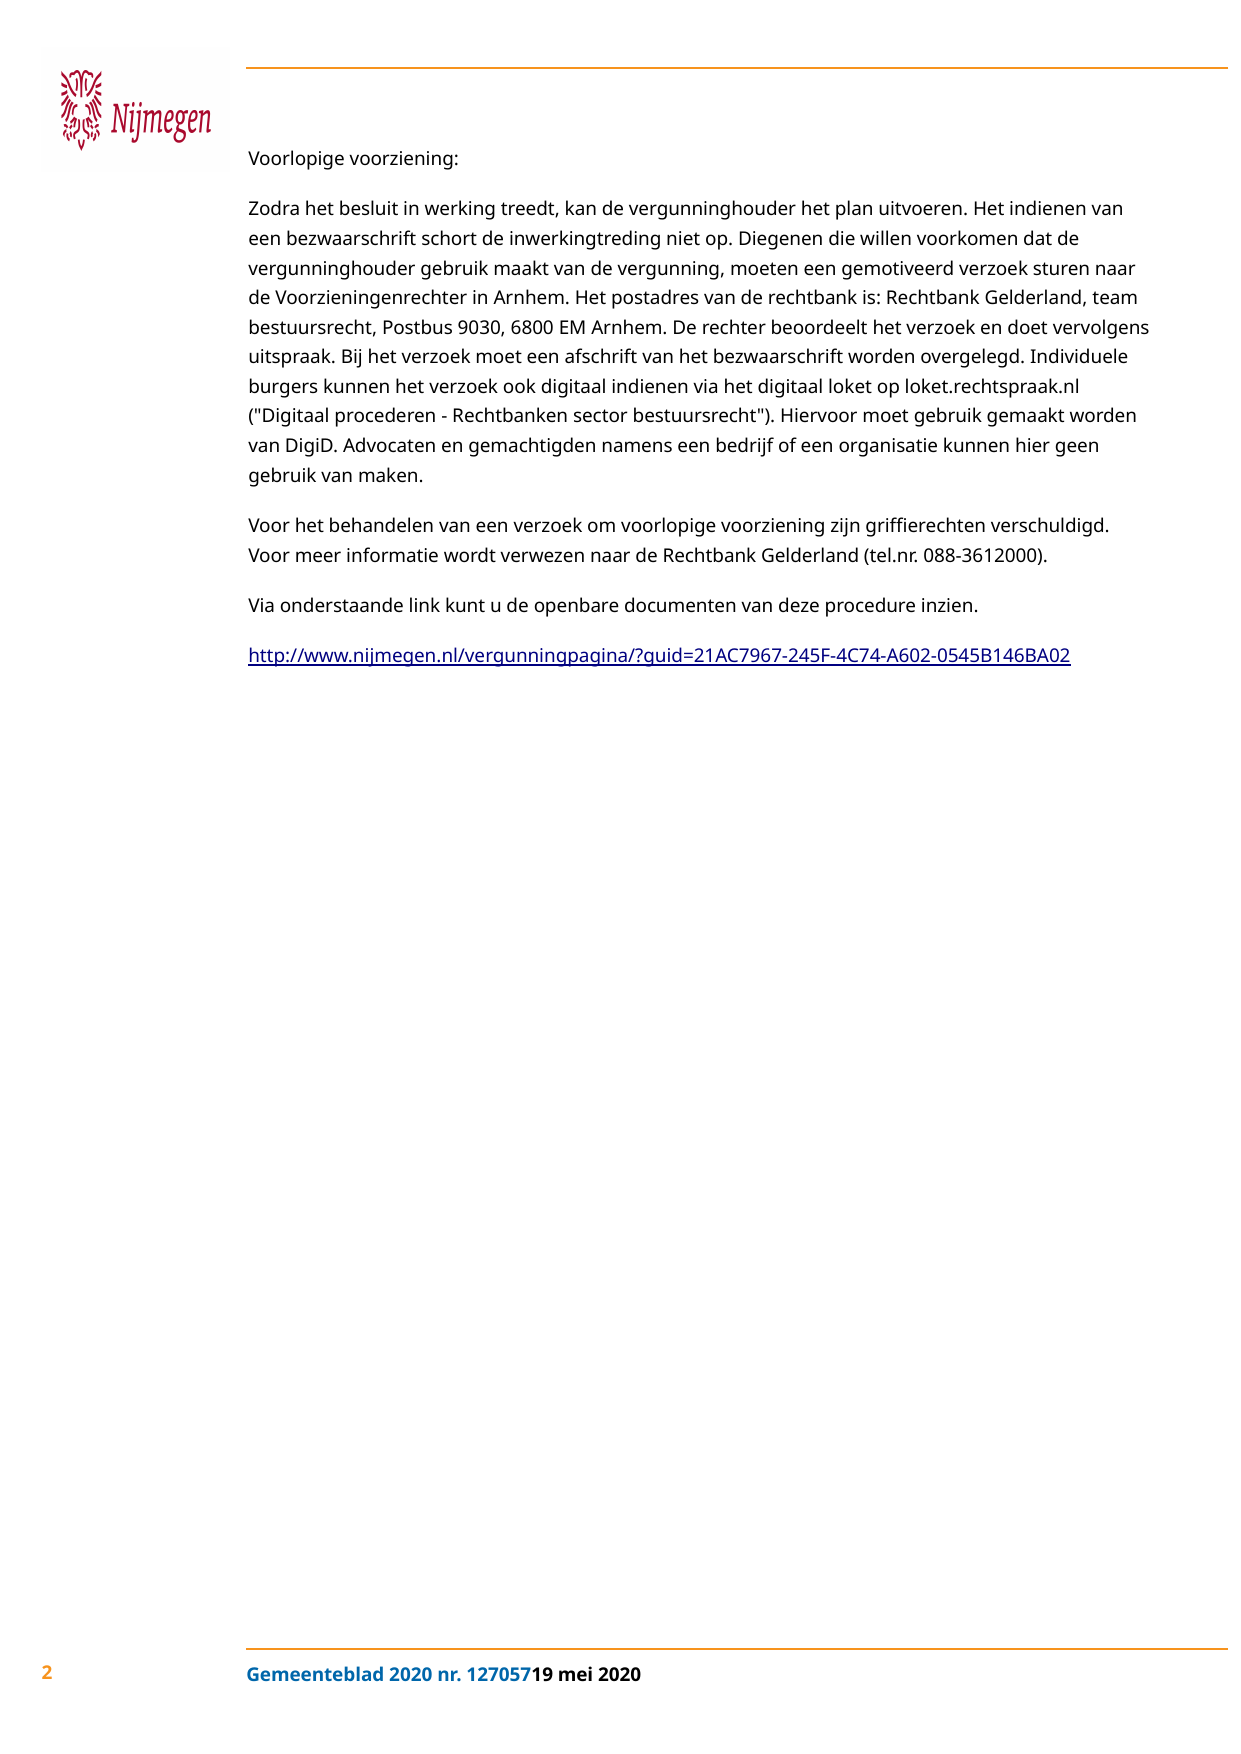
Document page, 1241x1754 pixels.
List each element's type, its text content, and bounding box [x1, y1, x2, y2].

text http://www.nijmegen.nl/vergunningpagina/?guid=21AC7967-245F-4C74-A602-0545B146BA02 [248, 643, 1152, 668]
text Voor het behandelen van een verzoek om voorlopige voorziening zijn griffierechten verschuldigd. Voor meer informatie wordt verwezen naar de Rechtbank Gelderland (tel.nr. 088-3612000). [248, 512, 1152, 568]
picture [41, 47, 231, 172]
text Zodra het besluit in werking treedt, kan de vergunninghouder het plan uitvoeren. Het indienen van een bezwaarschrift schort de inwerkingtreding niet op. Diegenen die willen voorkomen dat de vergunninghouder gebruik maakt van de vergunning, moeten een gemotiveerd verzoek sturen naar de Voorzieningenrechter in Arnhem. Het postadres van de rechtbank is: Rechtbank Gelderland, team bestuursrecht, Postbus 9030, 6800 EM Arnhem. De rechter beoordeelt het verzoek en doet vervolgens uitspraak. Bij het verzoek moet een afschrift van het bezwaarschrift worden overgelegd. Individuele burgers kunnen het verzoek ook digitaal indienen via het digitaal loket op loket.rechtspraak.nl ("Digitaal procederen - Rechtbanken sector bestuursrecht"). Hiervoor moet gebruik gemaakt worden van DigiD. Advocaten en gemachtigden namens een bedrijf of een organisatie kunnen hier geen gebruik van maken. [248, 196, 1152, 488]
text Voorlopige voorziening: [248, 145, 1152, 171]
text Via onderstaande link kunt u de openbare documenten van deze procedure inzien. [248, 592, 1152, 618]
